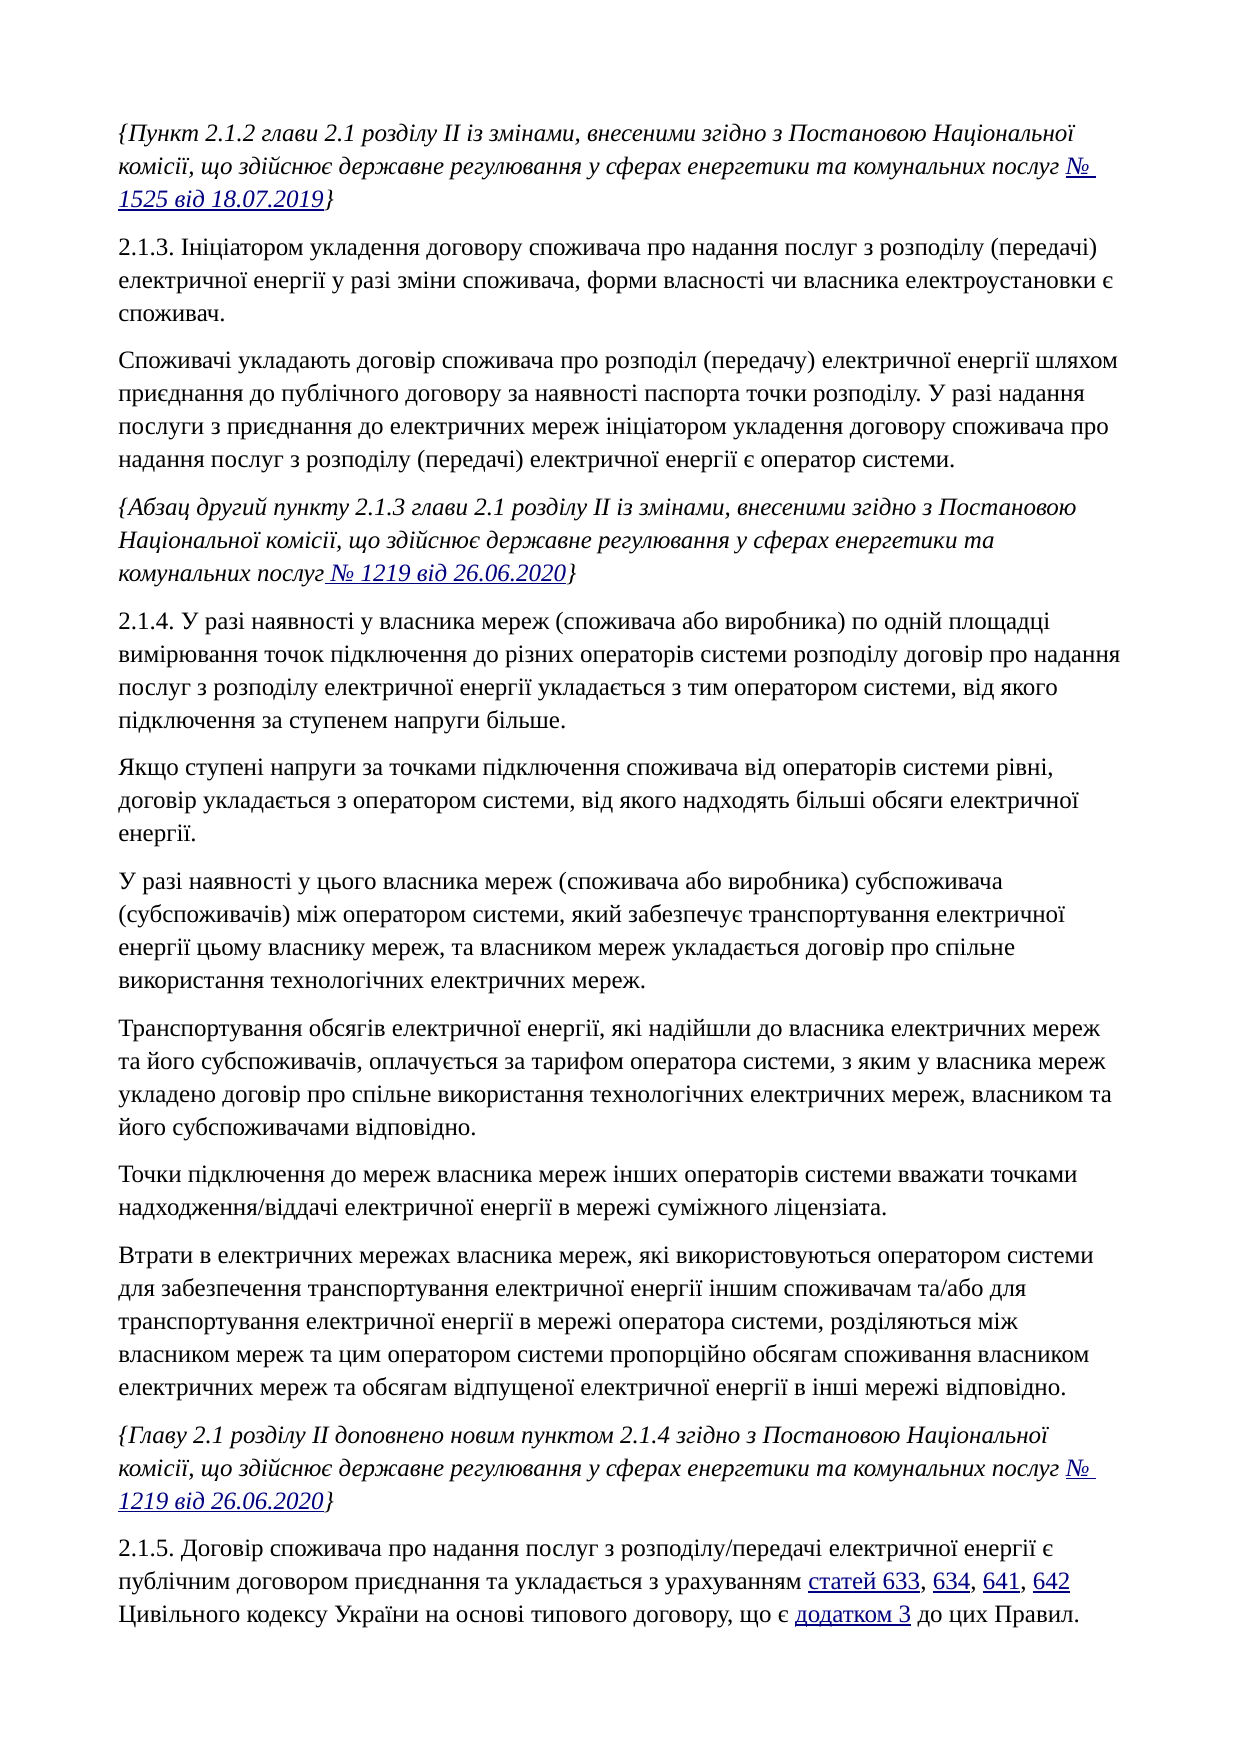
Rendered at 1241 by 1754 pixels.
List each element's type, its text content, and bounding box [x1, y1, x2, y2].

text {Главу 2.1 розділу II доповнено новим пунктом 2.1.4 згідно з Постановою Національної комісії, що здійснює державне регулювання у сферах енергетики та комунальних послуг № 1219 від 26.06.2020} [118, 1420, 1122, 1514]
text {Пункт 2.1.2 глави 2.1 розділу II із змінами, внесеними згідно з Постановою Національної комісії, що здійснює державне регулювання у сферах енергетики та комунальних послуг № 1525 від 18.07.2019} [118, 118, 1122, 213]
text {Абзац другий пункту 2.1.3 глави 2.1 розділу II із змінами, внесеними згідно з Постановою Національної комісії, що здійснює державне регулювання у сферах енергетики та комунальних послуг № 1219 від 26.06.2020} [118, 492, 1122, 587]
text У разі наявності у цього власника мереж (споживача або виробника) субспоживача (субспоживачів) між оператором системи, який забезпечує транспортування електричної енергії цьому власнику мереж, та власником мереж укладається договір про спільне використання технологічних електричних мереж. [118, 866, 1122, 994]
text 2.1.4. У разі наявності у власника мереж (споживача або виробника) по одній площадці вимірювання точок підключення до різних операторів системи розподілу договір про надання послуг з розподілу електричної енергії укладається з тим оператором системи, від якого підключення за ступенем напруги більше. [118, 606, 1122, 733]
text Точки підключення до мереж власника мереж інших операторів системи вважати точками надходження/віддачі електричної енергії в мережі суміжного ліцензіата. [118, 1159, 1122, 1221]
text 2.1.3. Ініціатором укладення договору споживача про надання послуг з розподілу (передачі) електричної енергії у разі зміни споживача, форми власності чи власника електроустановки є споживач. [118, 232, 1122, 327]
text Якщо ступені напруги за точками підключення споживача від операторів системи рівні, договір укладається з оператором системи, від якого надходять більші обсяги електричної енергії. [118, 752, 1122, 847]
text Транспортування обсягів електричної енергії, які надійшли до власника електричних мереж та його субспоживачів, оплачується за тарифом оператора системи, з яким у власника мереж укладено договір про спільне використання технологічних електричних мереж, власником та його субспоживачами відповідно. [118, 1013, 1122, 1141]
text Споживачі укладають договір споживача про розподіл (передачу) електричної енергії шляхом приєднання до публічного договору за наявності паспорта точки розподілу. У разі надання послуги з приєднання до електричних мереж ініціатором укладення договору споживача про надання послуг з розподілу (передачі) електричної енергії є оператор системи. [118, 345, 1122, 473]
text 2.1.5. Договір споживача про надання послуг з розподілу/передачі електричної енергії є публічним договором приєднання та укладається з урахуванням статей 633, 634, 641, 642 Цивільного кодексу України на основі типового договору, що є додатком 3 до цих Правил. [118, 1533, 1122, 1628]
text Втрати в електричних мережах власника мереж, які використовуються оператором системи для забезпечення транспортування електричної енергії іншим споживачам та/або для транспортування електричної енергії в мережі оператора системи, розділяються між власником мереж та цим оператором системи пропорційно обсягам споживання власником електричних мереж та обсягам відпущеної електричної енергії в інші мережі відповідно. [118, 1240, 1122, 1401]
